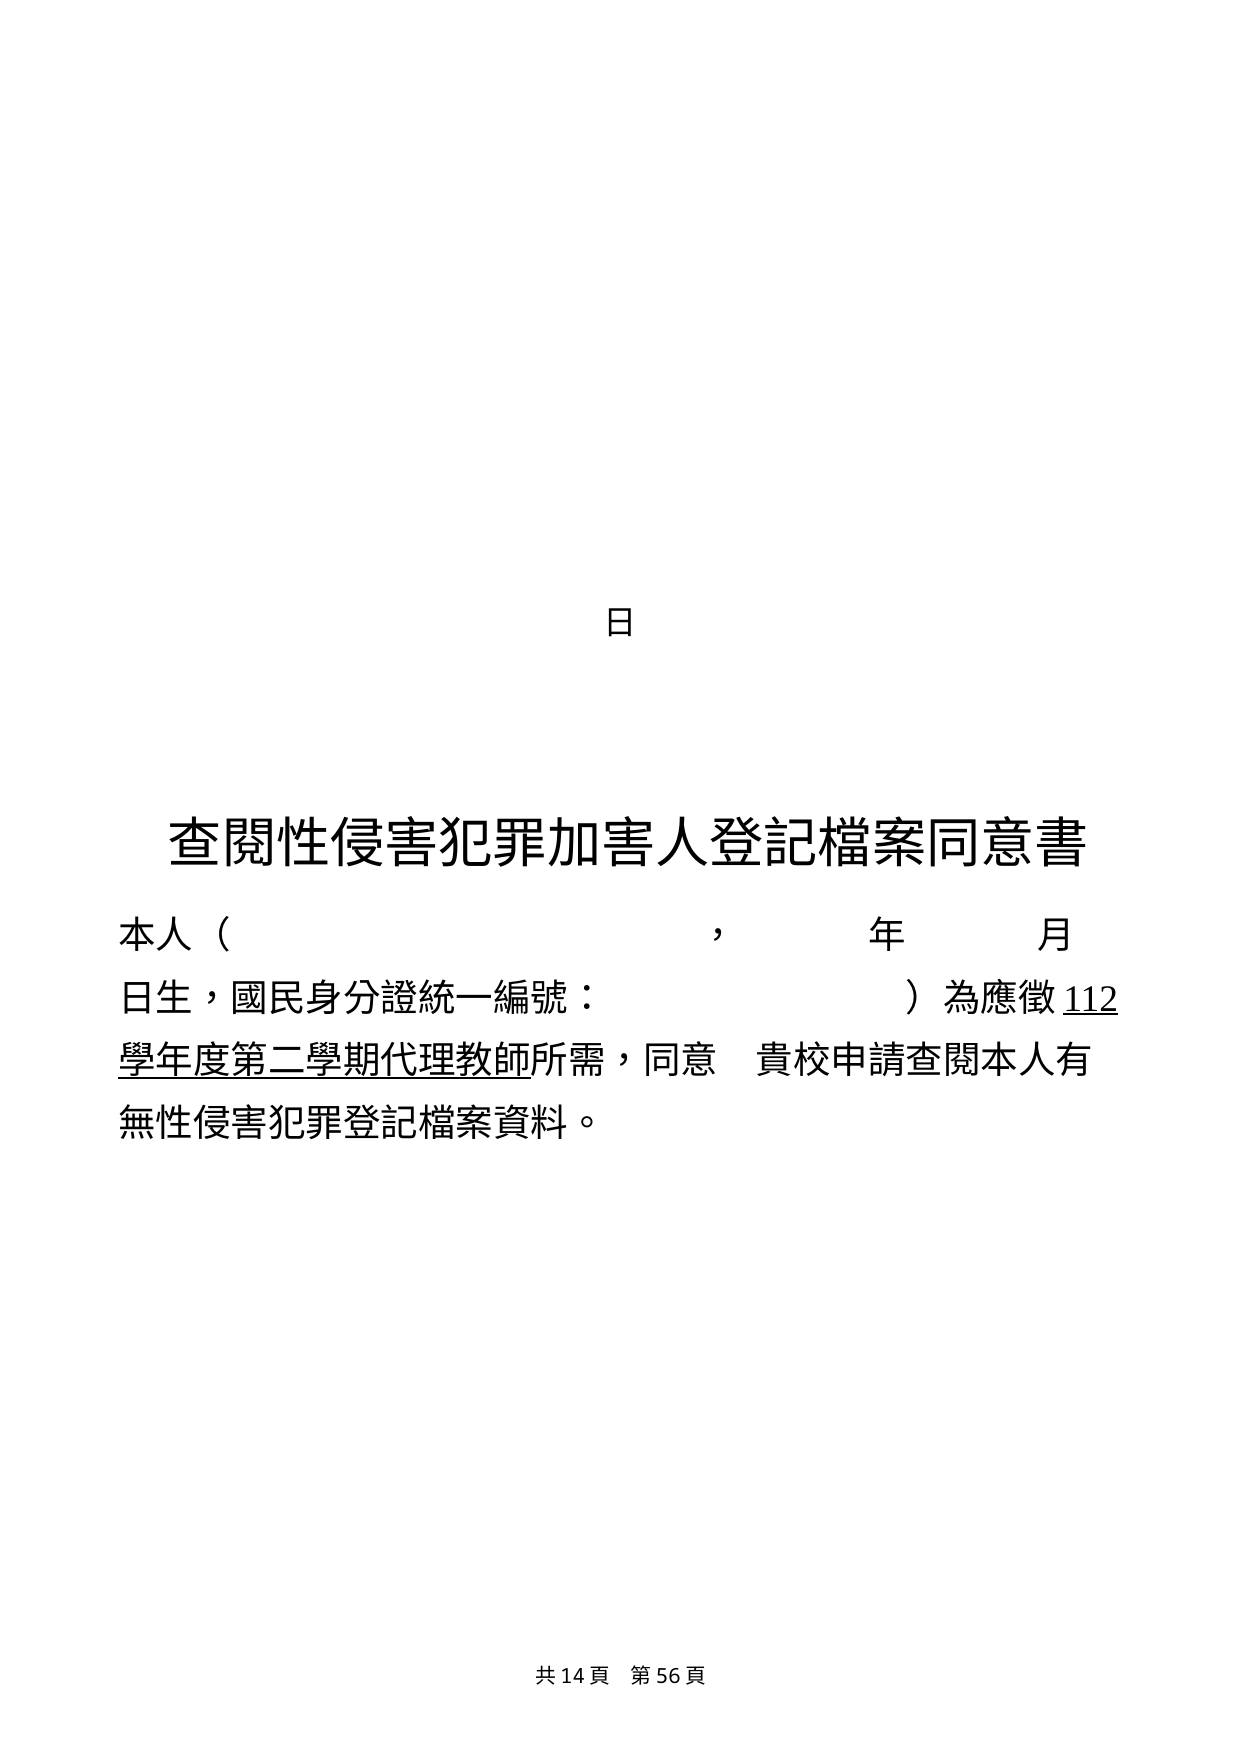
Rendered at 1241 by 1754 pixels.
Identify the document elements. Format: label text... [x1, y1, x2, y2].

text 查閱性侵害犯罪加害人登記檔案同意書 [118, 766, 1138, 891]
text 本人（ ， 年 月 日生，國民身分證統一編號： ）為應徵112學年度第二學期代理教師所需，同意 貴校申請查閱本人有無性侵害犯罪登記檔案資料。 [118, 891, 1122, 1141]
text 日 [118, 578, 1122, 641]
